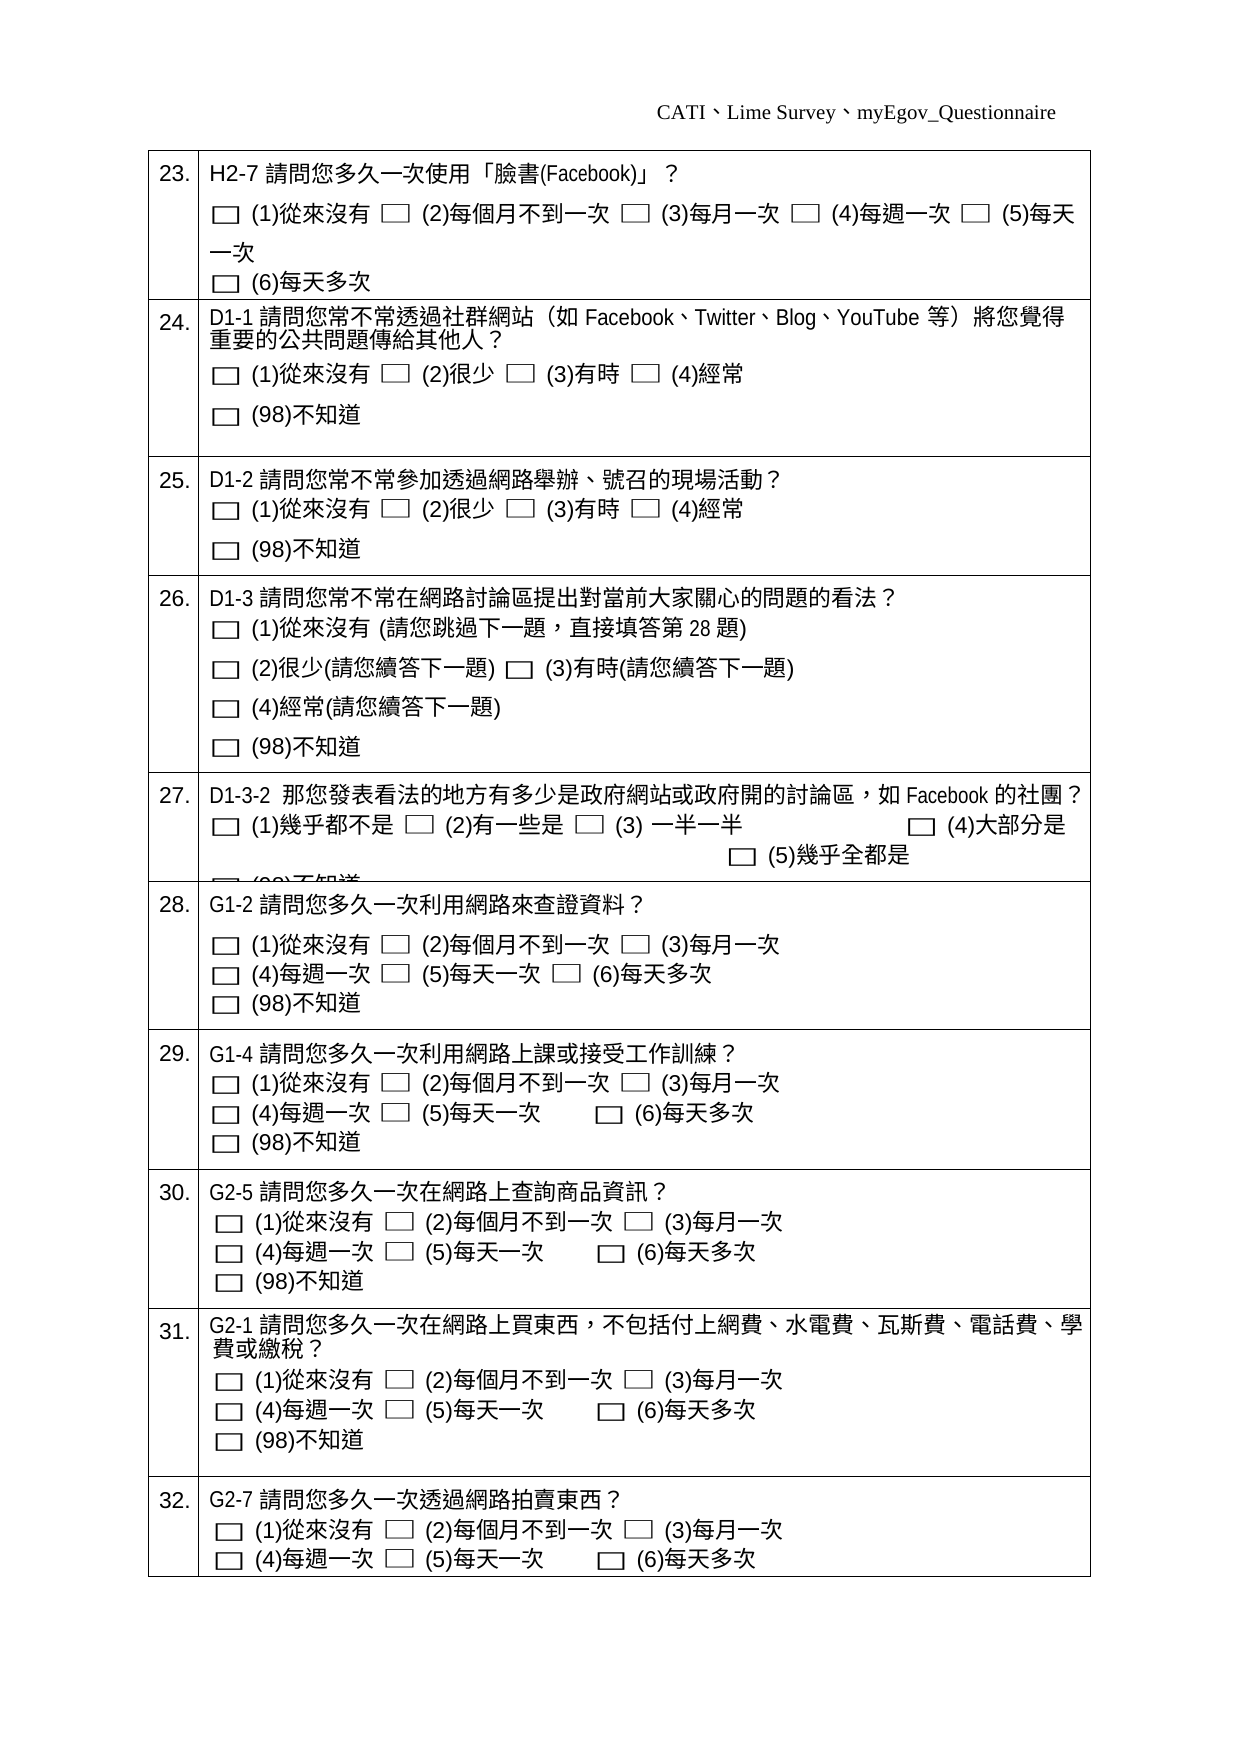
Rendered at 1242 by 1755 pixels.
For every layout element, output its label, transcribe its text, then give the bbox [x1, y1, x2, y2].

table_cell 29. [149, 1030, 198, 1168]
table_cell G1-4 請問您多久一次利用網路上課或接受工作訓練？ □ (1)從來沒有 □ (2)每個月不到一次 □ (3)每月一次 □ (4)每週一次 □ (5)每天一次 □ (6)每天多次 □ (98)不知道 [199, 1030, 1090, 1168]
table_cell 26. [149, 576, 198, 772]
table_header H2-7 請問您多久一次使用「臉書(Facebook)」？ □ (1)從來沒有 □ (2)每個月不到一次 □ (3)每月一次 □ (4)每週一次 □ (5)每天一次 □ (6)每天多次 □ (98)不知道 [199, 151, 1090, 298]
table_cell D1-3-2 那您發表看法的地方有多少是政府網站或政府開的討論區，如 Facebook 的社團？ □ (1)幾乎都不是 □ (2)有一些是 □ (3) 一半一半 □ (4)大部分是 □ (5)幾乎全都是 □ (98)不知道 [199, 773, 1090, 881]
table_cell D1-2 請問您常不常參加透過網路舉辦、號召的現場活動？ □ (1)從來沒有 □ (2)很少 □ (3)有時 □ (4)經常 □ (98)不知道 [199, 457, 1090, 575]
table_cell 25. [149, 457, 198, 575]
table_cell D1-3 請問您常不常在網路討論區提出對當前大家關心的問題的看法？ □ (1)從來沒有 (請您跳過下一題，直接填答第 28 題) □ (2)很少(請您續答下一題) □ (3)有時(請您續答下一題) □ (4)經常(請您續答下一題) □ (98)不知道 [199, 576, 1090, 772]
table_cell G1-2 請問您多久一次利用網路來查證資料？ □ (1)從來沒有 □ (2)每個月不到一次 □ (3)每月一次 □ (4)每週一次 □ (5)每天一次 □ (6)每天多次 □ (98)不知道 [199, 882, 1090, 1029]
table_cell G2-7 請問您多久一次透過網路拍賣東西？ □ (1)從來沒有 □ (2)每個月不到一次 □ (3)每月一次 □ (4)每週一次 □ (5)每天一次 □ (6)每天多次 [199, 1477, 1090, 1576]
table_cell 32. [149, 1477, 198, 1576]
table_cell G2-5 請問您多久一次在網路上查詢商品資訊？ □ (1)從來沒有 □ (2)每個月不到一次 □ (3)每月一次 □ (4)每週一次 □ (5)每天一次 □ (6)每天多次 □ (98)不知道 [199, 1170, 1090, 1307]
table_cell G2-1 請問您多久一次在網路上買東西，不包括付上網費、水電費、瓦斯費、電話費、學 費或繳稅？ □ (1)從來沒有 □ (2)每個月不到一次 □ (3)每月一次 □ (4)每週一次 □ (5)每天一次 □ (6)每天多次 □ (98)不知道 [199, 1309, 1090, 1476]
table_cell 28. [149, 882, 198, 1029]
table_header 23. [149, 151, 198, 298]
table_cell 30. [149, 1170, 198, 1307]
table_cell 24. [149, 300, 198, 456]
table_cell 31. [149, 1309, 198, 1476]
table_cell D1-1 請問您常不常透過社群網站（如 Facebook、Twitter、Blog、YouTube 等）將您覺得 重要的公共問題傳給其他人？ □ (1)從來沒有 □ (2)很少 □ (3)有時 □ (4)經常 □ (98)不知道 [199, 300, 1090, 456]
table_cell 27. [149, 773, 198, 881]
